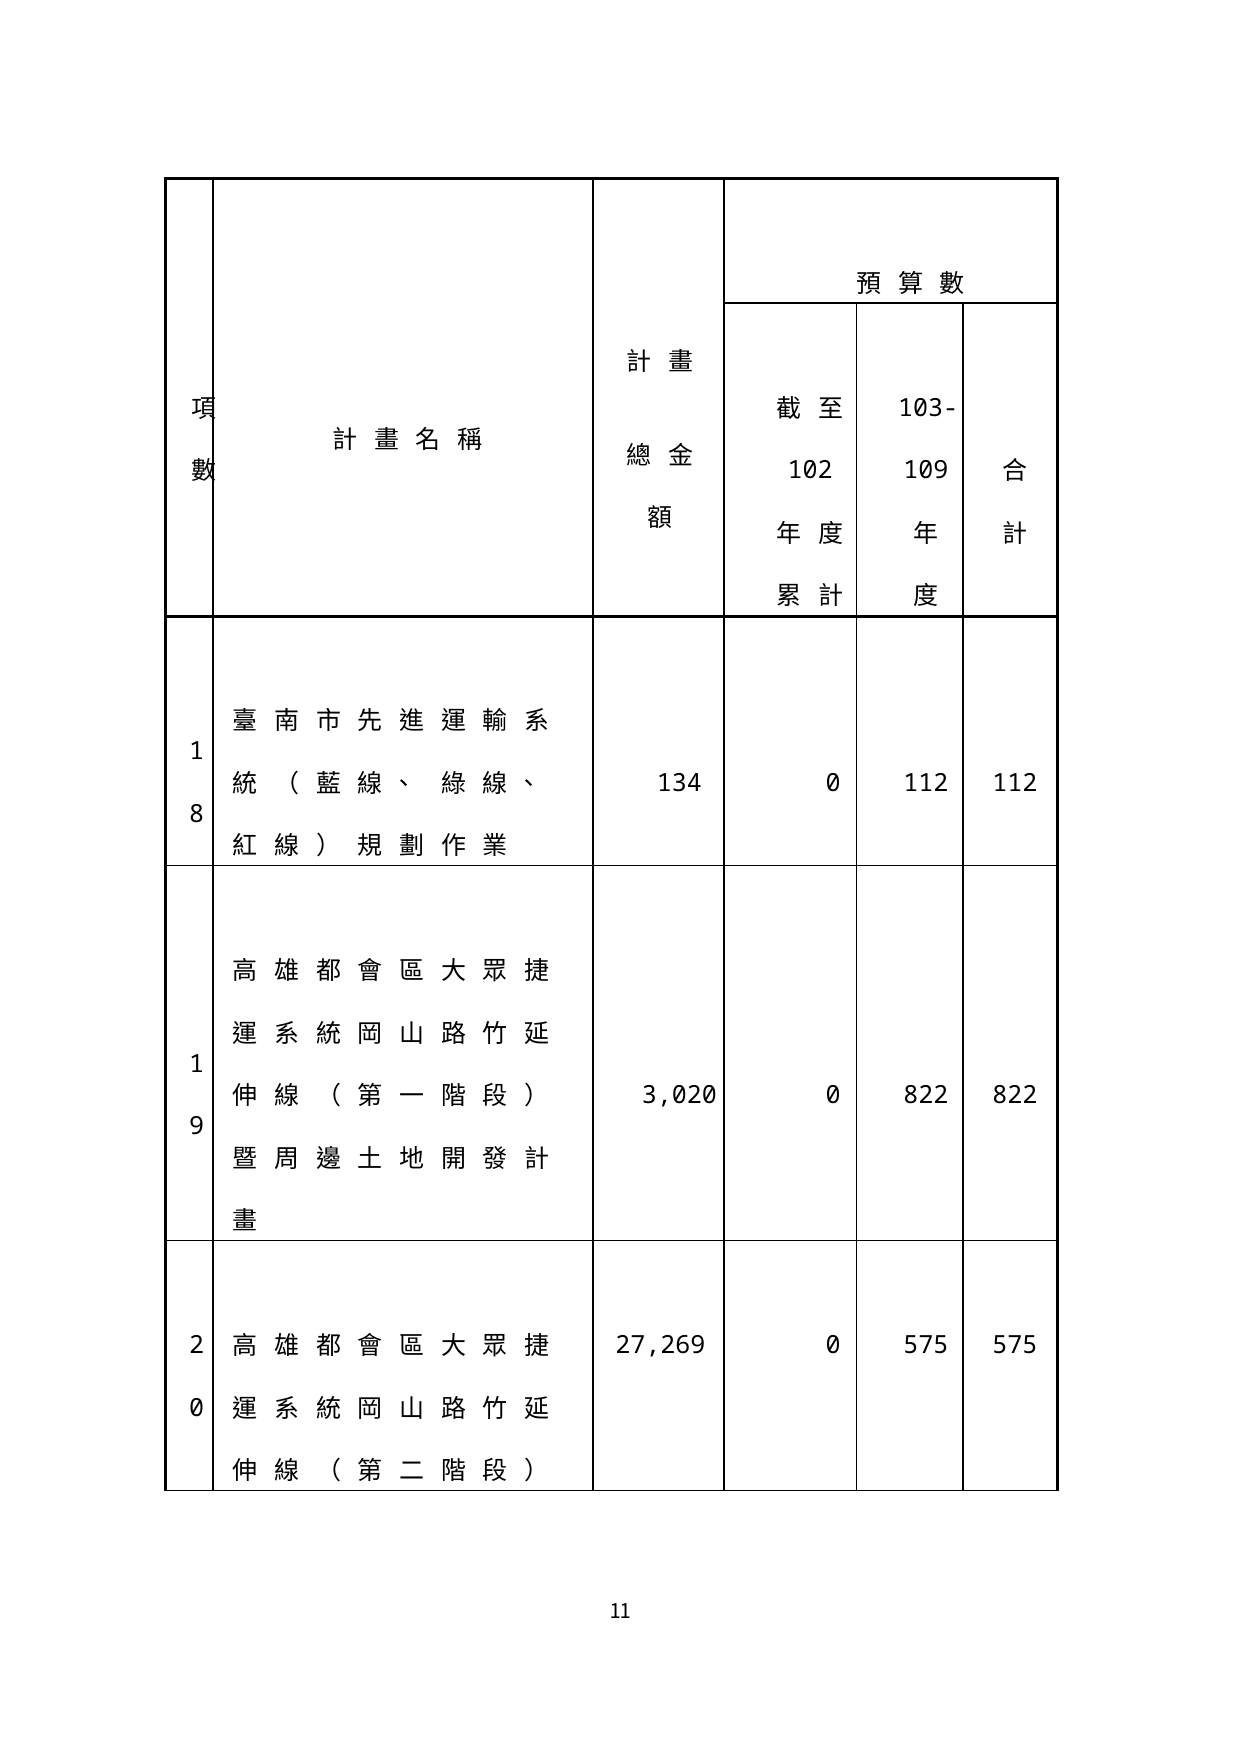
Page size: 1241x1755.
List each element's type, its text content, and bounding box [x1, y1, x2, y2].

table_cell 0 [725, 618, 856, 865]
table_header 項數 [167, 180, 212, 615]
table_cell 134 [594, 618, 723, 865]
table_header 計畫 總金額 [594, 180, 723, 615]
table_cell 臺南市先進運輸系統（藍線、綠線、紅線）規劃作業 [214, 618, 592, 865]
table_cell 合計 [964, 304, 1056, 615]
table_cell 112 [964, 618, 1056, 865]
table_cell 19 [167, 866, 212, 1240]
table_cell 27,269 [594, 1241, 723, 1490]
table_cell 0 [725, 1241, 856, 1490]
table_cell 20 [167, 1241, 212, 1490]
table_cell 高雄都會區大眾捷運系統岡山路竹延伸線（第一階段）暨周邊土地開發計畫 [214, 866, 592, 1240]
table_header 計畫名稱 [214, 180, 592, 615]
table_cell 575 [857, 1241, 962, 1490]
table_cell 822 [857, 866, 962, 1240]
table_cell 18 [167, 618, 212, 865]
table_cell 112 [857, 618, 962, 865]
table_cell 3,020 [594, 866, 723, 1240]
table_cell 822 [964, 866, 1056, 1240]
table_cell 截至102年度累計 [725, 304, 856, 615]
table_cell 高雄都會區大眾捷運系統岡山路竹延伸線（第二階段） [214, 1241, 592, 1490]
table_cell 0 [725, 866, 856, 1240]
table_header 預算數 [725, 180, 1056, 302]
table_cell 575 [964, 1241, 1056, 1490]
table_cell 103-109年度 [857, 304, 962, 615]
